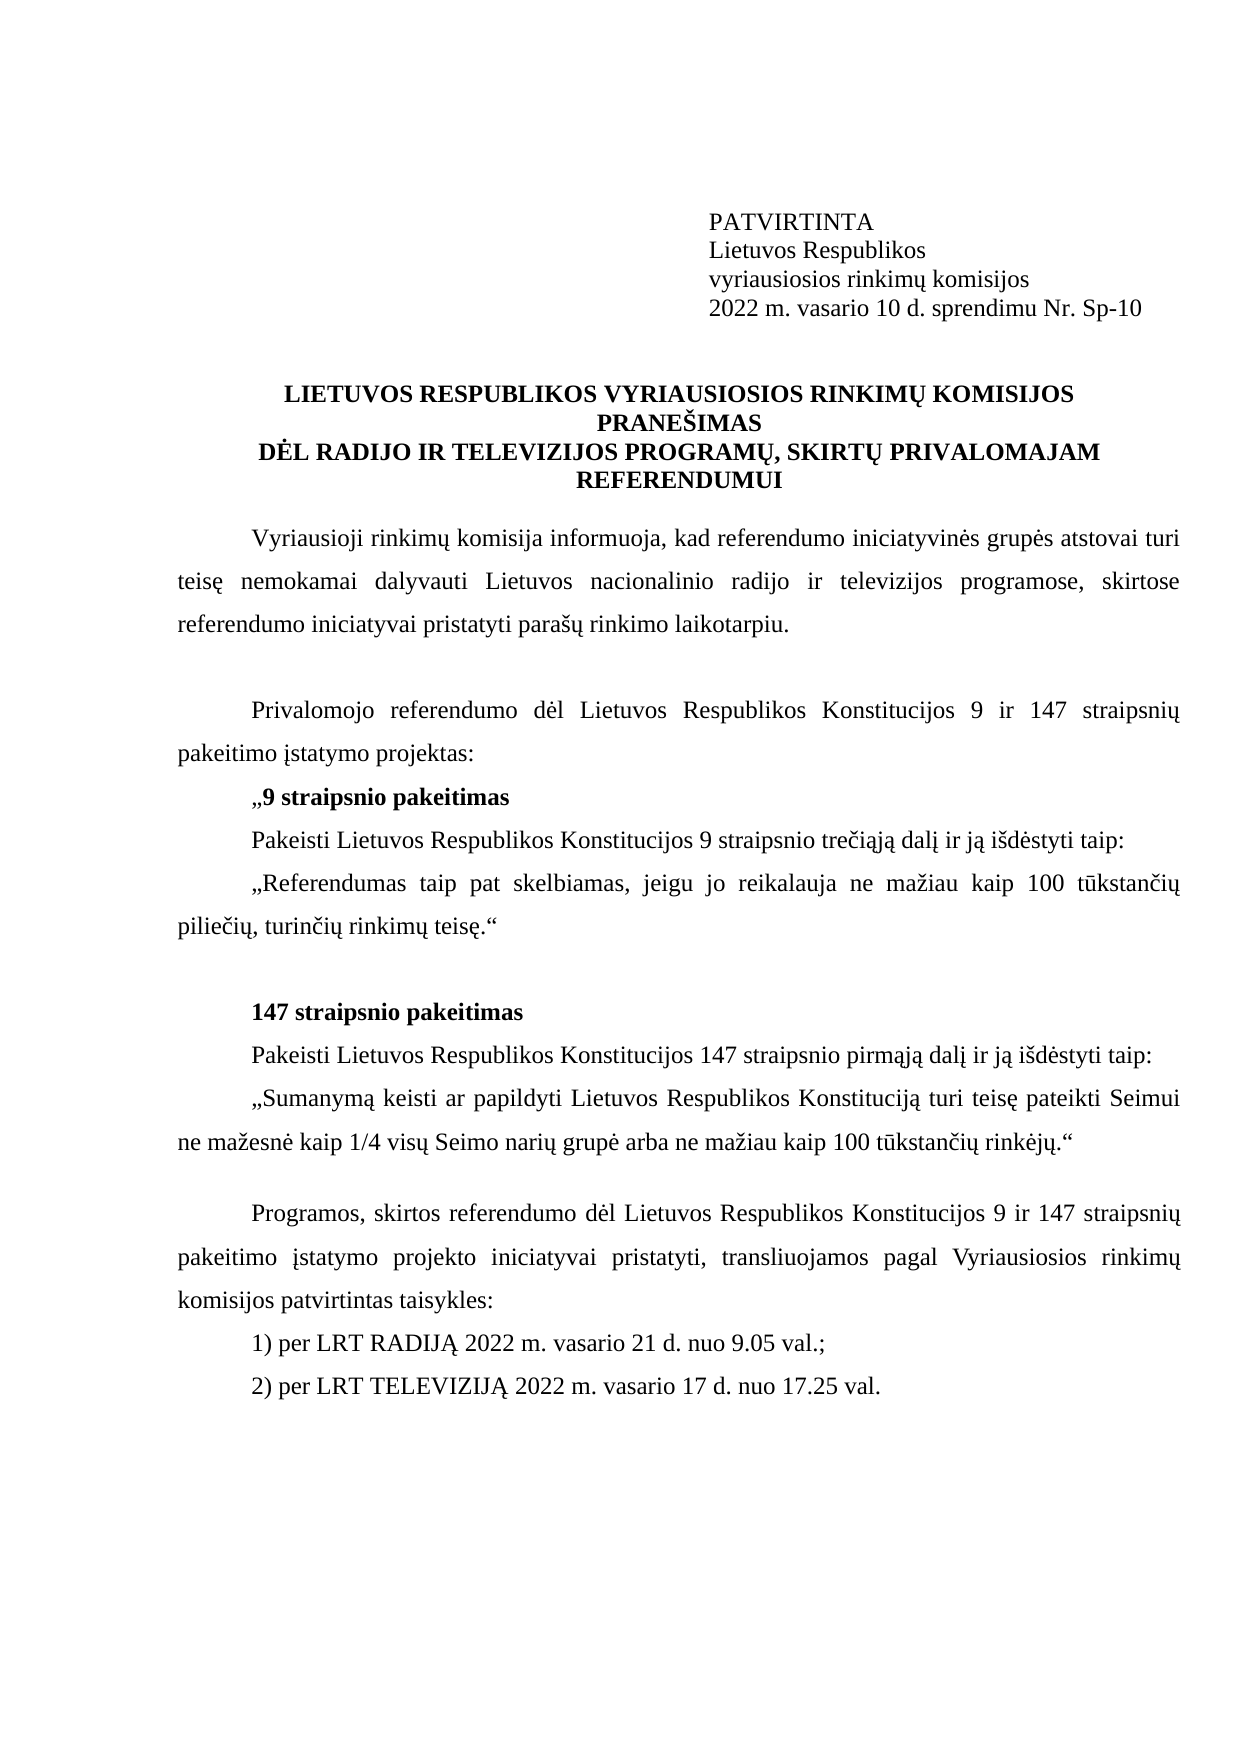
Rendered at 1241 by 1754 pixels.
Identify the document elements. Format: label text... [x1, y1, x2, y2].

text Lietuvos Respublikos [177, 235, 1181, 264]
text Privalomojo referendumo dėl Lietuvos Respublikos Konstitucijos 9 ir 147 straipsnių pakeitimo įstatymo projektas: [177, 695, 1181, 767]
text Pakeisti Lietuvos Respublikos Konstitucijos 147 straipsnio pirmąją dalį ir ją išdėstyti taip: [177, 1040, 1181, 1069]
text Vyriausioji rinkimų komisija informuoja, kad referendumo iniciatyvinės grupės atstovai turi teisę nemokamai dalyvauti Lietuvos nacionalinio radijo ir televizijos programose, skirtose referendumo iniciatyvai pristatyti parašų rinkimo laikotarpiu. [177, 523, 1181, 638]
text DĖL RADIJO IR TELEVIZIJOS PROGRAMŲ, SKIRTŲ PRIVALOMAJAM REFERENDUMUI [177, 437, 1181, 494]
text Pakeisti Lietuvos Respublikos Konstitucijos 9 straipsnio trečiąją dalį ir ją išdėstyti taip: [177, 825, 1181, 853]
text 147 straipsnio pakeitimas [177, 997, 1181, 1026]
text „Sumanymą keisti ar papildyti Lietuvos Respublikos Konstituciją turi teisę pateikti Seimui ne mažesnė kaip 1/4 visų Seimo narių grupė arba ne mažiau kaip 100 tūkstančių rinkėjų.“ [177, 1083, 1181, 1155]
text PATVIRTINTA [177, 207, 1181, 235]
text „Referendumas taip pat skelbiamas, jeigu jo reikalauja ne mažiau kaip 100 tūkstančių piliečių, turinčių rinkimų teisę.“ [177, 868, 1181, 940]
text 2) per LRT TELEVIZIJĄ 2022 m. vasario 17 d. nuo 17.25 val. [177, 1371, 1181, 1400]
text vyriausiosios rinkimų komisijos [177, 264, 1181, 293]
text 2022 m. vasario 10 d. sprendimu Nr. Sp-10 [177, 293, 1181, 322]
text 1) per LRT RADIJĄ 2022 m. vasario 21 d. nuo 9.05 val.; [177, 1328, 1181, 1357]
text „9 straipsnio pakeitimas [177, 782, 1181, 810]
text LIETUVOS RESPUBLIKOS VYRIAUSIOSIOS RINKIMŲ KOMISIJOS [177, 379, 1181, 408]
text PRANEŠIMAS [177, 408, 1181, 437]
text Programos, skirtos referendumo dėl Lietuvos Respublikos Konstitucijos 9 ir 147 straipsnių pakeitimo įstatymo projekto iniciatyvai pristatyti, transliuojamos pagal Vyriausiosios rinkimų komisijos patvirtintas taisykles: [177, 1198, 1181, 1313]
